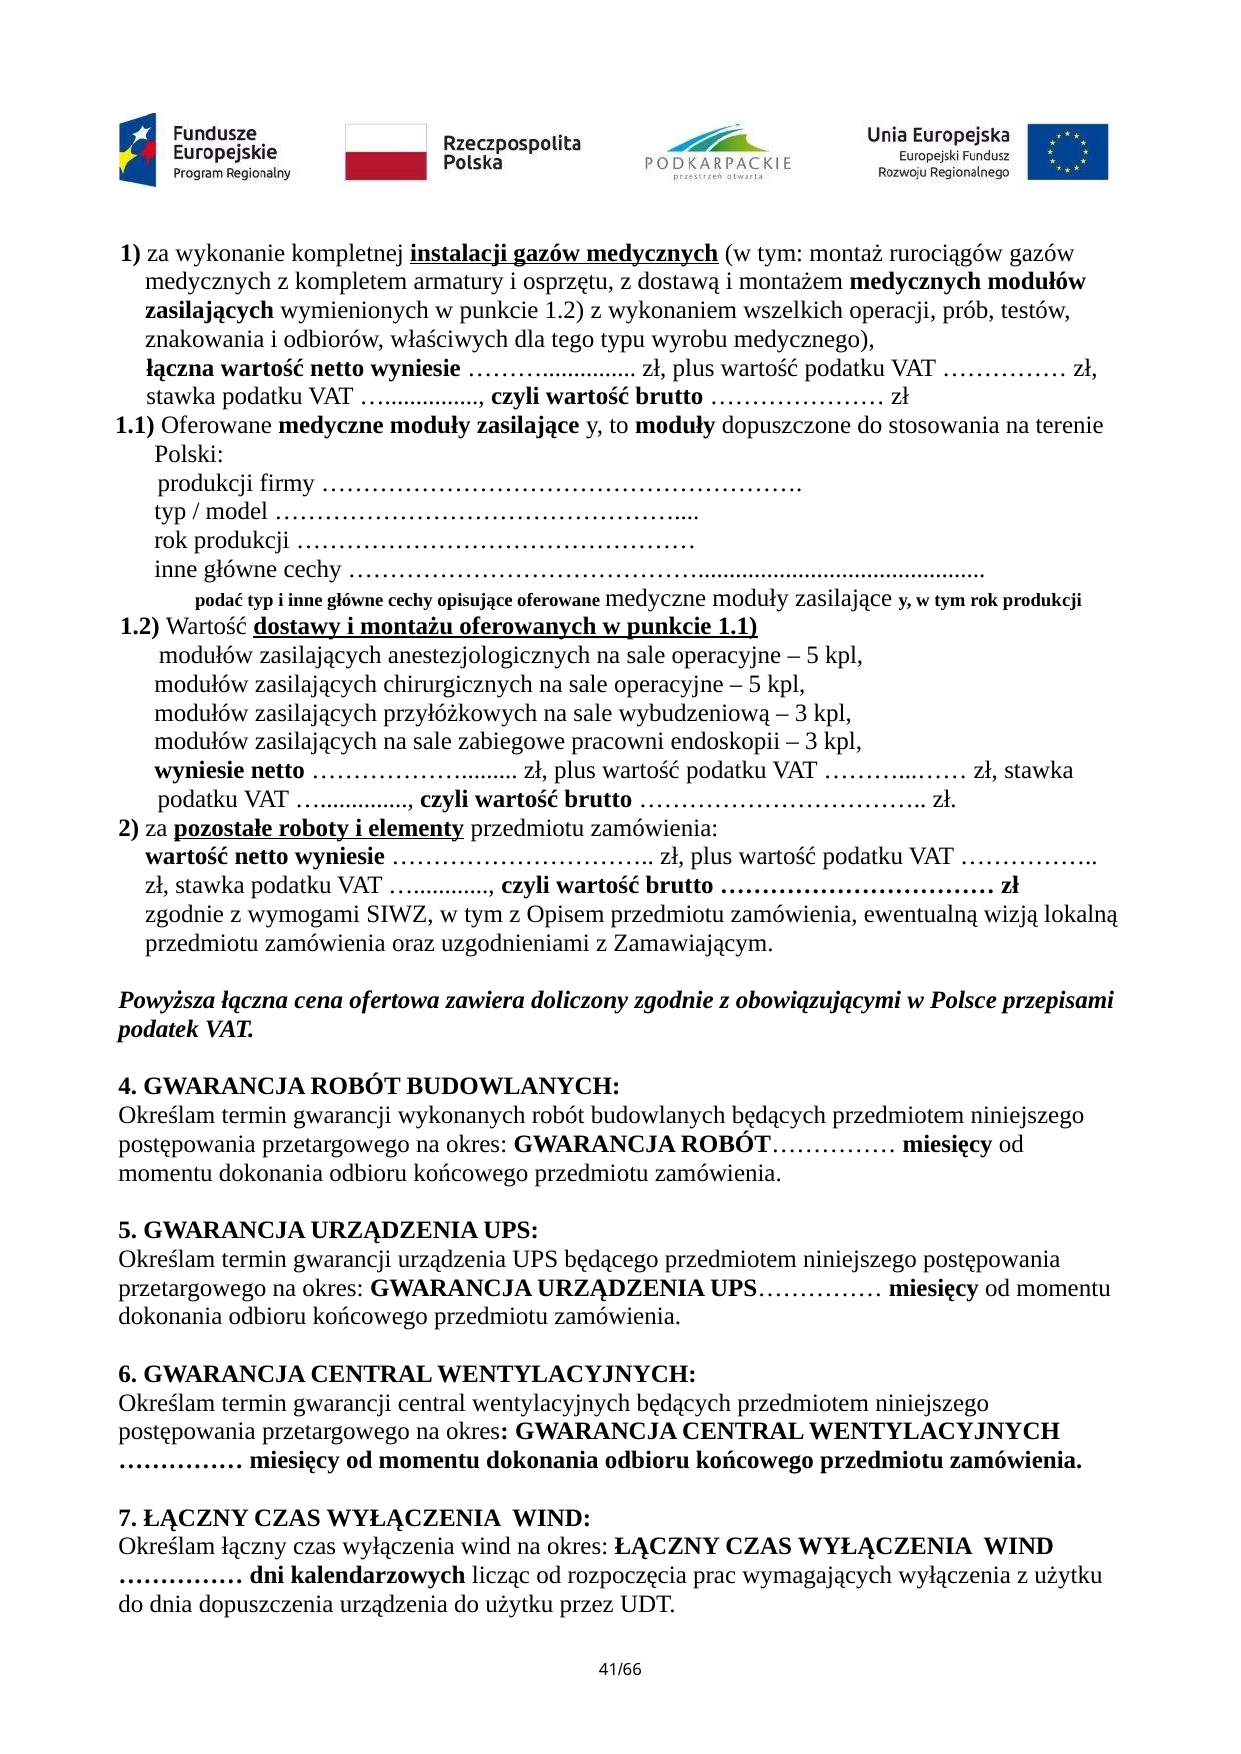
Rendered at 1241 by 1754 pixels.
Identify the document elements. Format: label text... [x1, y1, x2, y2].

text inne główne cechy …………………………………….............................................. [154, 554, 1122, 583]
text Określam termin gwarancji urządzenia UPS będącego przedmiotem niniejszego postępowania przetargowego na okres: GWARANCJA URZĄDZENIA UPS…………… miesięcy od momentu dokonania odbioru końcowego przedmiotu zamówienia. [118, 1244, 1122, 1330]
text 7. ŁĄCZNY CZAS WYŁĄCZENIA WIND: [118, 1503, 1122, 1531]
text modułów zasilających anestezjologicznych na sale operacyjne – 5 kpl, [157, 640, 1122, 669]
text Określam termin gwarancji wykonanych robót budowlanych będących przedmiotem niniejszego [118, 1100, 1122, 1129]
text 1.2) Wartość dostawy i montażu oferowanych w punkcie 1.1) [120, 611, 1122, 640]
text postępowania przetargowego na okres: GWARANCJA ROBÓT…………… miesięcy od momentu dokonania odbioru końcowego przedmiotu zamówienia. [118, 1129, 1122, 1186]
text 6. GWARANCJA CENTRAL WENTYLACYJNYCH: [118, 1359, 1122, 1388]
picture [119, 113, 1117, 192]
text Powyższa łączna cena ofertowa zawiera doliczony zgodnie z obowiązującymi w Polsce przepisami podatek VAT. [118, 985, 1122, 1043]
text modułów zasilających na sale zabiegowe pracowni endoskopii – 3 kpl, [154, 726, 1122, 755]
text typ / model ………………………………………….... [154, 496, 1122, 525]
text Określam łączny czas wyłączenia wind na okres: ŁĄCZNY CZAS WYŁĄCZENIA WIND …………… dni kalendarzowych licząc od rozpoczęcia prac wymagających wyłączenia z użytku do dnia dopuszczenia urządzenia do użytku przez UDT. [118, 1531, 1122, 1618]
text zgodnie z wymogami SIWZ, w tym z Opisem przedmiotu zamówienia, ewentualną wizją lokalną przedmiotu zamówienia oraz uzgodnieniami z Zamawiającym. [145, 899, 1122, 956]
text 2) za pozostałe roboty i elementy przedmiotu zamówienia: [118, 813, 1122, 841]
text wyniesie netto ………………......... zł, plus wartość podatku VAT ………...…… zł, stawka podatku VAT ….............., czyli wartość brutto …………………………….. zł. [154, 755, 1122, 813]
text modułów zasilających przyłóżkowych na sale wybudzeniową – 3 kpl, [154, 698, 1122, 726]
text 1.1) Oferowane medyczne moduły zasilające y, to moduły dopuszczone do stosowania na terenie Polski: [115, 410, 1122, 468]
text modułów zasilających chirurgicznych na sale operacyjne – 5 kpl, [154, 669, 1122, 698]
text rok produkcji ………………………………………… [154, 525, 1122, 554]
text wartość netto wyniesie ………………………….. zł, plus wartość podatku VAT …………….. zł, stawka podatku VAT …............, czyli wartość brutto …………………………… zł [145, 841, 1122, 899]
text łączna wartość netto wyniesie ………............... zł, plus wartość podatku VAT …………… zł, stawka podatku VAT …..............., czyli wartość brutto ………………… zł [146, 353, 1122, 410]
text postępowania przetargowego na okres: GWARANCJA CENTRAL WENTYLACYJNYCH …………… miesięcy od momentu dokonania odbioru końcowego przedmiotu zamówienia. [118, 1416, 1122, 1474]
text podać typ i inne główne cechy opisujące oferowane medyczne moduły zasilające y, w tym rok produkcji [154, 583, 1122, 611]
text produkcji firmy …………………………………………………. [154, 468, 1122, 496]
text Określam termin gwarancji central wentylacyjnych będących przedmiotem niniejszego [118, 1388, 1122, 1416]
text 1) za wykonanie kompletnej instalacji gazów medycznych (w tym: montaż rurociągów gazów medycznych z kompletem armatury i osprzętu, z dostawą i montażem medycznych modułów zasilających wymienionych w punkcie 1.2) z wykonaniem wszelkich operacji, prób, testów, znakowania i odbiorów, właściwych dla tego typu wyrobu medycznego), [120, 238, 1122, 353]
text 4. GWARANCJA ROBÓT BUDOWLANYCH: [118, 1071, 1122, 1100]
text 5. GWARANCJA URZĄDZENIA UPS: [118, 1215, 1122, 1244]
